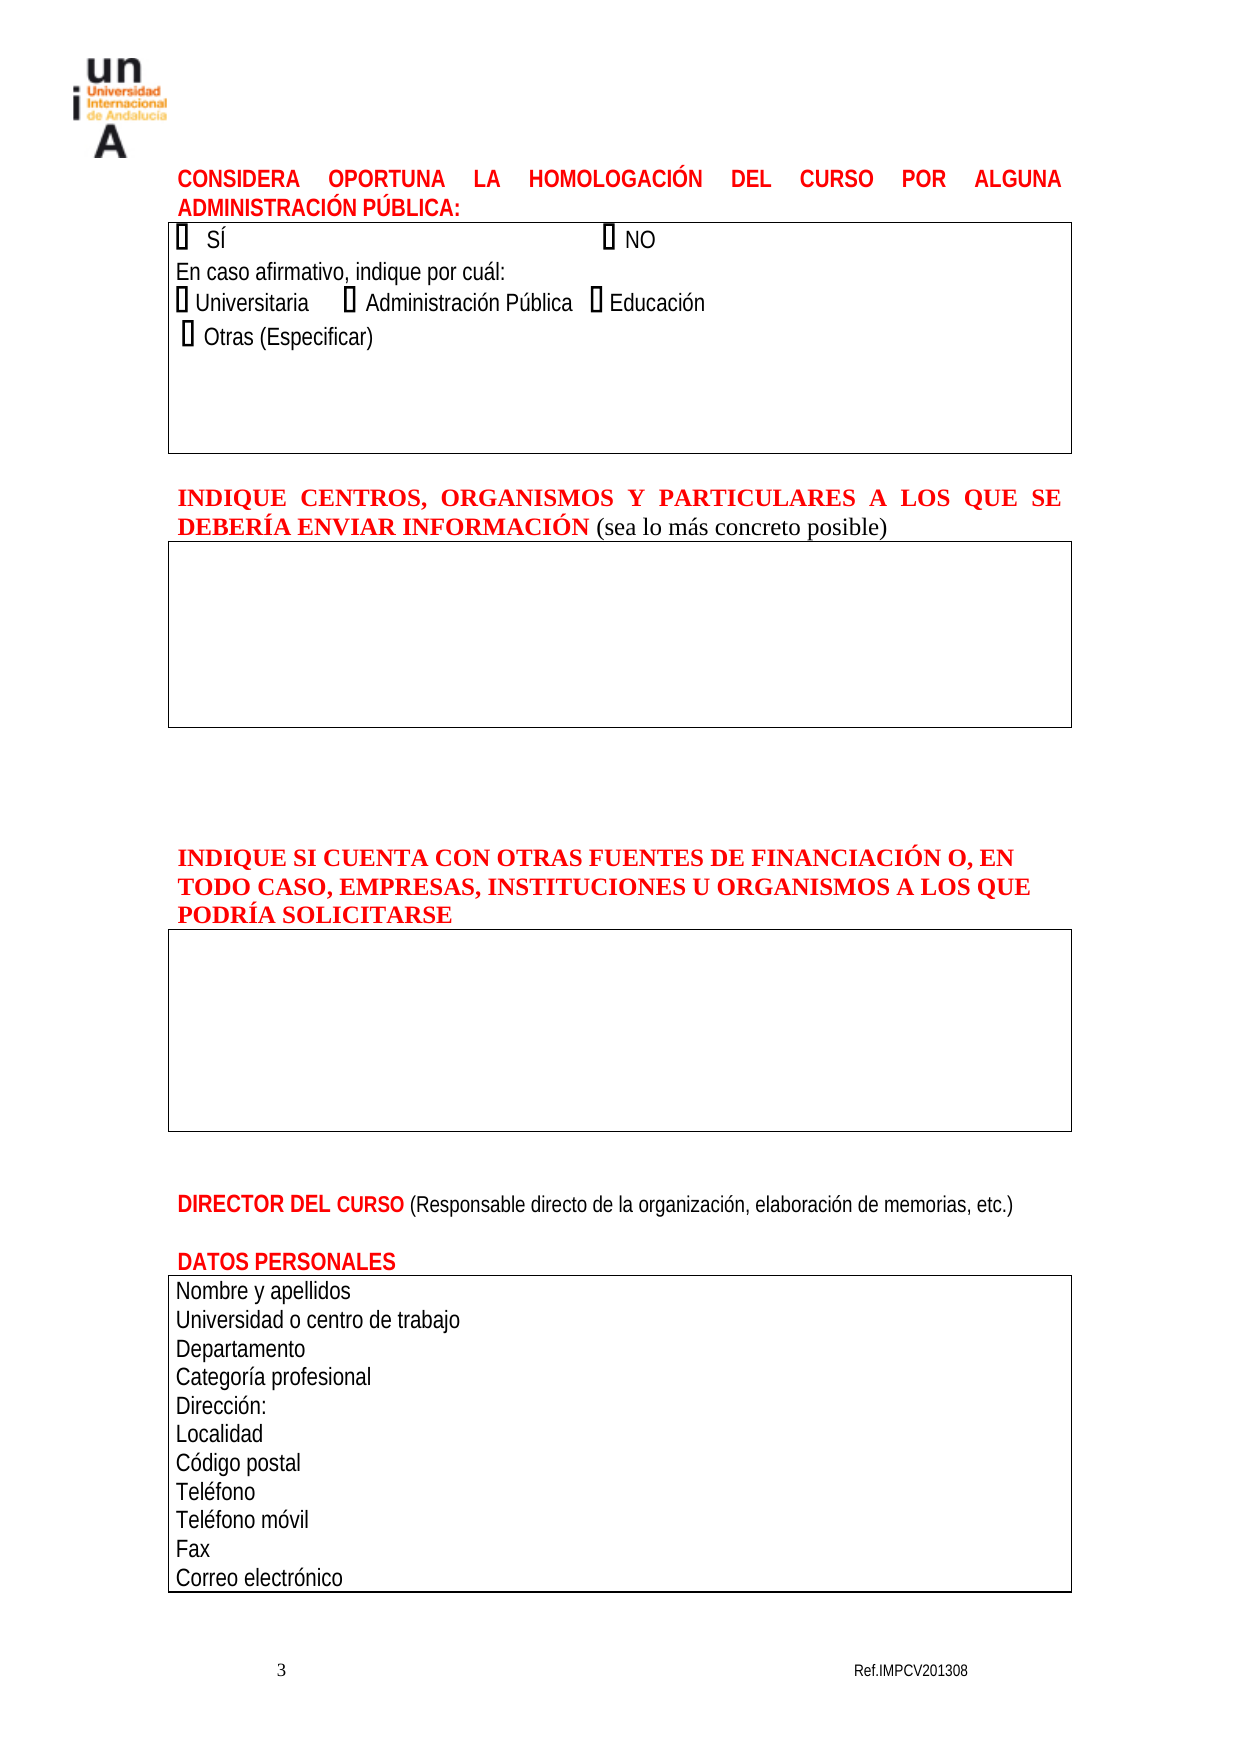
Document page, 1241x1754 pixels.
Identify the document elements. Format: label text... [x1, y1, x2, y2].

table_cell Universidad o centro de trabajo [169, 1305, 486, 1333]
table_cell Teléfono móvil [169, 1505, 486, 1534]
table_cell Correo electrónico [169, 1563, 486, 1591]
table_header [486, 1276, 1071, 1305]
table_cell [486, 1534, 1071, 1563]
table_cell [486, 1420, 1071, 1448]
picture [73, 58, 167, 158]
table_cell Localidad [169, 1420, 486, 1448]
text CONSIDERA OPORTUNA LA HOMOLOGACIÓN DEL CURSO POR ALGUNA ADMINISTRACIÓN PÚBLICA: [177, 164, 1063, 222]
table_cell [486, 1334, 1071, 1362]
subtitle DATOS PERSONALES [177, 1247, 1063, 1275]
table_cell [486, 1362, 1071, 1391]
table_cell Teléfono [169, 1477, 486, 1505]
table_cell Categoría profesional [169, 1362, 486, 1391]
table_cell [486, 1505, 1071, 1534]
table_cell [486, 1563, 1071, 1591]
table_cell [486, 1305, 1071, 1333]
table_cell [486, 1391, 1071, 1419]
text DIRECTOR DEL CURSO (Responsable directo de la organización, elaboración de memorias, etc.) [177, 1189, 1063, 1218]
text INDIQUE SI CUENTA CON OTRAS FUENTES DE FINANCIACIÓN O, EN TODO CASO, EMPRESAS, INSTITUCIONES U ORGANISMOS A LOS QUE PODRÍA SOLICITARSE [177, 843, 1063, 929]
table_header [169, 930, 1071, 1131]
table_cell [486, 1477, 1071, 1505]
table_cell [486, 1448, 1071, 1477]
table_header  SÍ  NO En caso afirmativo, indique por cuál:  Universitaria  Administración Pública  Educación  Otras (Especificar) [169, 223, 1071, 453]
table_cell Dirección: [169, 1391, 486, 1419]
table_header [169, 542, 1071, 727]
table_cell Fax [169, 1534, 486, 1563]
table_header Nombre y apellidos [169, 1276, 486, 1305]
table_cell Departamento [169, 1334, 486, 1362]
table_cell Código postal [169, 1448, 486, 1477]
text INDIQUE CENTROS, ORGANISMOS Y PARTICULARES A LOS QUE SE DEBERÍA ENVIAR INFORMACIÓN (sea lo más concreto posible) [177, 483, 1063, 541]
